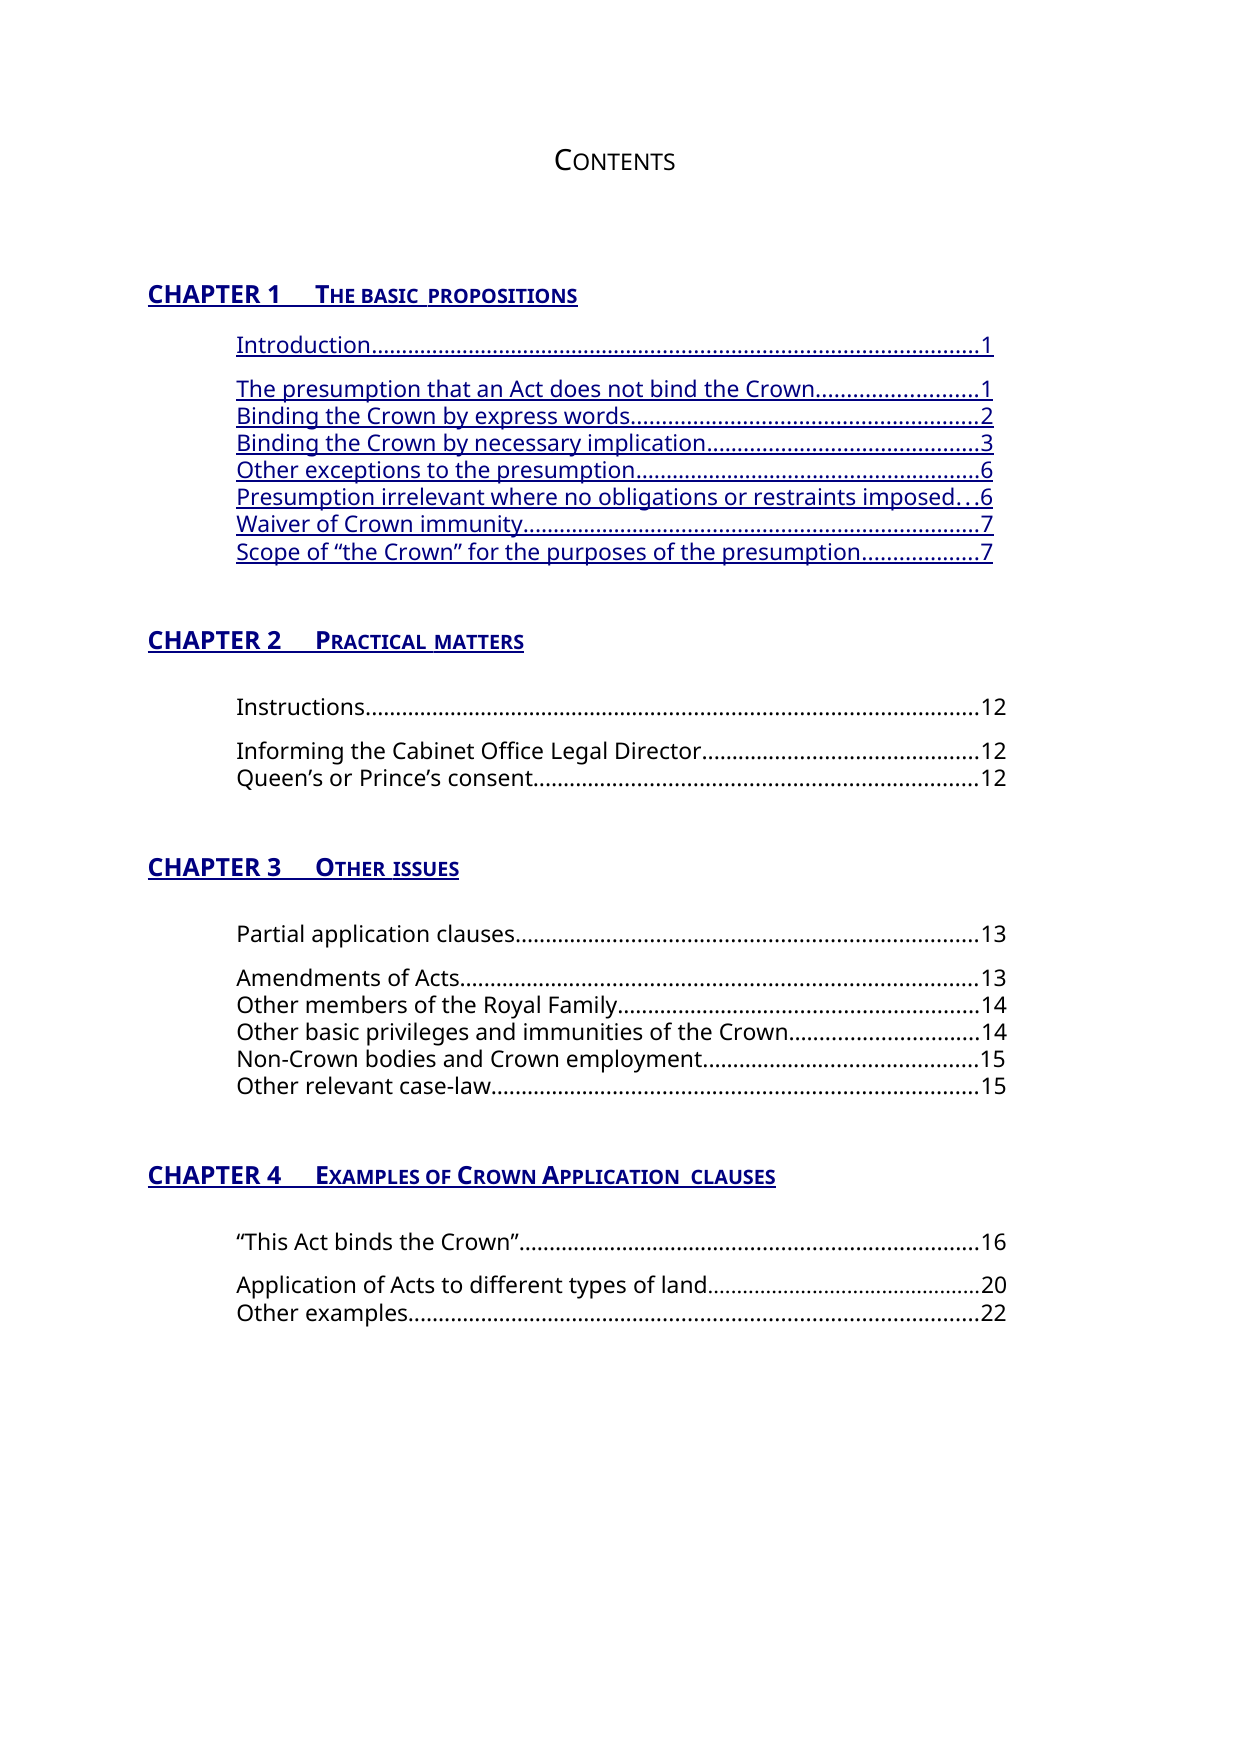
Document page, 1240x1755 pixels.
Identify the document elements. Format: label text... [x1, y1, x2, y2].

text Amendments of Acts 13 [236, 964, 1064, 991]
text Instructions 12 [236, 693, 1064, 721]
text Scope of “the Crown” for the purposes of the presumption 7 [236, 538, 1064, 566]
text The presumption that an Act does not bind the Crown 1 [236, 375, 1064, 402]
text Informing the Cabinet Office Legal Director 12 [236, 737, 1064, 764]
text Application of Acts to different types of land 20 [236, 1272, 1064, 1299]
text “This Act binds the Crown” 16 [236, 1228, 1064, 1256]
text Other members of the Royal Family 14 [236, 991, 1064, 1018]
text CHAPTER 2 PRACTICAL MATTERS [147, 622, 1064, 656]
text CHAPTER 3 OTHER ISSUES [147, 849, 1064, 883]
text CHAPTER 1 THE BASIC PROPOSITIONS [147, 277, 1064, 311]
text Other basic privileges and immunities of the Crown 14 [236, 1018, 1064, 1046]
text Introduction 1 [236, 331, 1064, 359]
text Binding the Crown by necessary implication 3 [236, 429, 1064, 457]
text Non-Crown bodies and Crown employment. 15 [236, 1046, 1064, 1073]
text Binding the Crown by express words 2 [236, 402, 1064, 429]
text CHAPTER 4 EXAMPLES OF CROWN APPLICATION CLAUSES [147, 1157, 1064, 1191]
text Other exceptions to the presumption 6 [236, 457, 1064, 484]
text Presumption irrelevant where no obligations or restraints imposed 6 [236, 484, 1064, 511]
text Queen’s or Prince’s consent 12 [236, 764, 1064, 792]
text Partial application clauses 13 [236, 920, 1064, 948]
text CONTENTS [553, 139, 1064, 179]
text Other relevant case-law 15 [236, 1073, 1064, 1100]
text Other examples 22 [236, 1299, 1064, 1327]
text Waiver of Crown immunity 7 [236, 511, 1064, 538]
